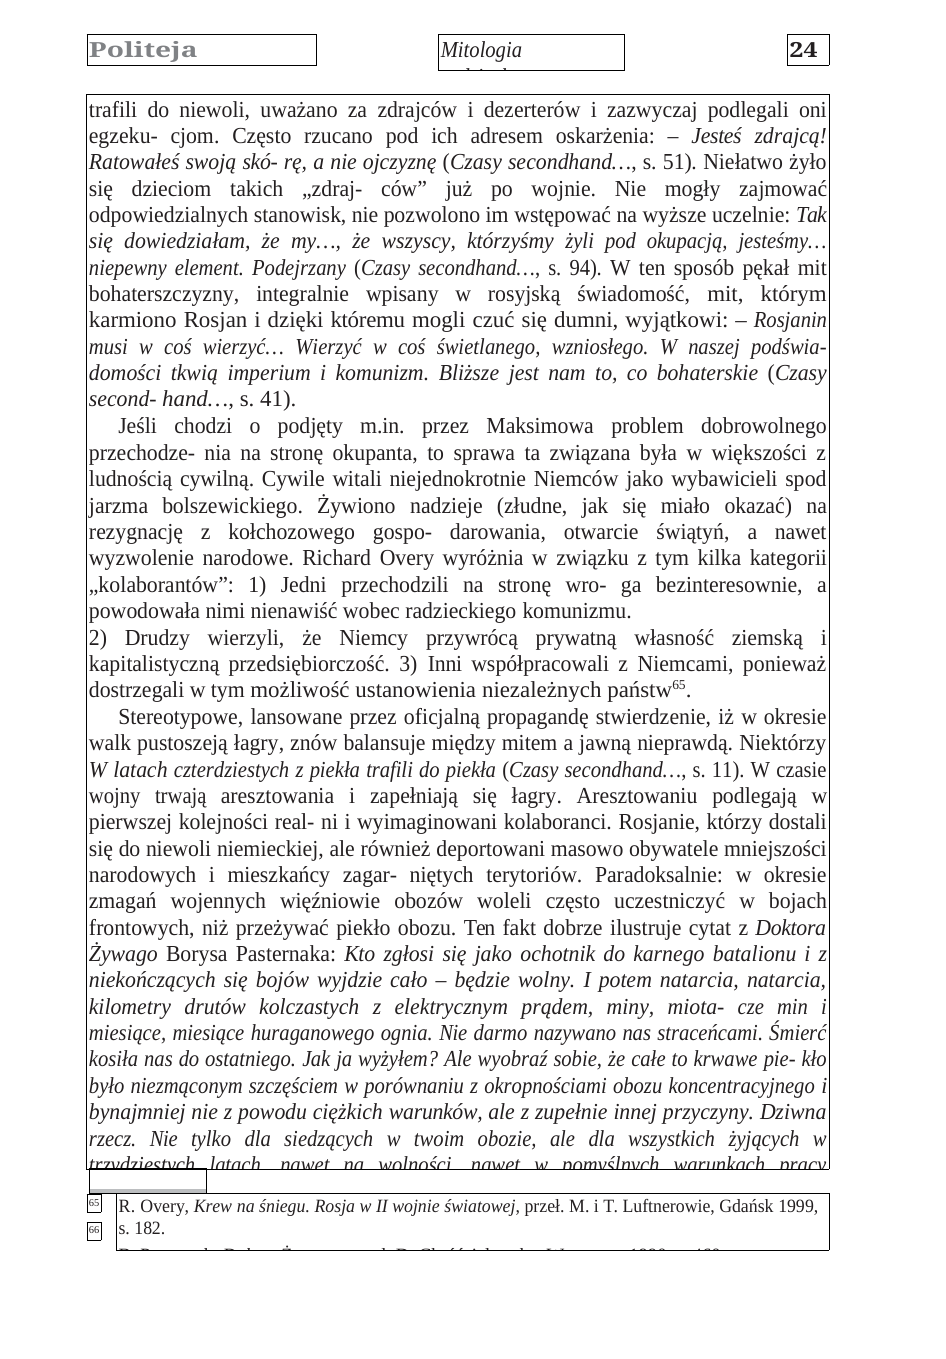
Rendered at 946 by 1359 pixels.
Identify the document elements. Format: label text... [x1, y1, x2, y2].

text 2) Drudzy wierzyli, że Niemcy przywrócą prywatną własność ziemską i kapitalistyczną przedsiębiorczość. 3) Inni współpracowali z Niemcami, ponieważ dostrzegali w tym możliwość ustanowienia niezależnych państw65. [89, 624, 827, 703]
text trafili do niewoli, uważano za zdrajców i dezerterów i zazwyczaj podlegali oni egzeku- cjom. Często rzucano pod ich adresem oskarżenia: – Jesteś zdrajcą! Ratowałeś swoją skó- rę, a nie ojczyznę (Czasy secondhand…, s. 51). Niełatwo żyło się dzieciom takich „zdraj- ców” już po wojnie. Nie mogły zajmować odpowiedzialnych stanowisk, nie pozwolono im wstępować na wyższe uczelnie: Tak się dowiedziałam, że my…, że wszyscy, którzyśmy żyli pod okupacją, jesteśmy… niepewny element. Podejrzany (Czasy secondhand…, s. 94). W ten sposób pękał mit bohaterszczyzny, integralnie wpisany w rosyjską świadomość, mit, którym karmiono Rosjan i dzięki któremu mogli czuć się dumni, wyjątkowi: – Rosjanin musi w coś wierzyć… Wierzyć w coś świetlanego, wzniosłego. W naszej podświa- domości tkwią imperium i komunizm. Bliższe jest nam to, co bohaterskie (Czasy second- hand…, s. 41). [89, 96, 827, 412]
text 241 [789, 35, 829, 65]
text B. Pasternak, Doktor Żywago, przeł. D. Chróścielewska, Warszawa 1990, s. 460. [118, 1244, 828, 1250]
text R. Overy, Krew na śniegu. Rosja w II wojnie światowej, przeł. M. i T. Luftnerowie, Gdańsk 1999, s. 182. [118, 1195, 828, 1238]
text 65 [89, 1197, 101, 1209]
text Mitologia radziecka… [441, 37, 624, 70]
text Politeja 4(55)/2018 [89, 35, 316, 65]
text Jeśli chodzi o podjęty m.in. przez Maksimowa problem dobrowolnego przechodze- nia na stronę okupanta, to sprawa ta związana była w większości z ludnością cywilną. Cywile witali niejednokrotnie Niemców jako wybawicieli spod jarzma bolszewickiego. Żywiono nadzieje (złudne, jak się miało okazać) na rezygnację z kołchozowego gospo- darowania, otwarcie świątyń, a nawet wyzwolenie narodowe. Richard Overy wyróżnia w związku z tym kilka kategorii „kolaborantów”: 1) Jedni przechodzili na stronę wro- ga bezinteresownie, a powodowała nimi nienawiść wobec radzieckiego komunizmu. [89, 413, 827, 623]
text 66 [89, 1224, 101, 1236]
text Stereotypowe, lansowane przez oficjalną propagandę stwierdzenie, iż w okresie walk pustoszeją łagry, znów balansuje między mitem a jawną nieprawdą. Niektórzy W latach czterdziestych z piekła trafili do piekła (Czasy secondhand…, s. 11). W czasie wojny trwają aresztowania i zapełniają się łagry. Aresztowaniu podlegają w pierwszej kolejności real- ni i wyimaginowani kolaboranci. Rosjanie, którzy dostali się do niewoli niemieckiej, ale również deportowani masowo obywatele mniejszości narodowych i mieszkańcy zagar- niętych terytoriów. Paradoksalnie: w okresie zmagań wojennych więźniowie obozów woleli często uczestniczyć w bojach frontowych, niż przeżywać piekło obozu. Ten fakt dobrze ilustruje cytat z Doktora Żywago Borysa Pasternaka: Kto zgłosi się jako ochotnik do karnego batalionu i z niekończących się bojów wyjdzie cało – będzie wolny. I potem natarcia, natarcia, kilometry drutów kolczastych z elektrycznym prądem, miny, miota- cze min i miesiące, miesiące huraganowego ognia. Nie darmo nazywano nas straceńcami. Śmierć kosiła nas do ostatniego. Jak ja wyżyłem? Ale wyobraź sobie, że całe to krwawe pie- kło było niezmąconym szczęściem w porównaniu z okropnościami obozu koncentracyjnego i bynajmniej nie z powodu ciężkich warunków, ale z zupełnie innej przyczyny. Dziwna rzecz. Nie tylko dla siedzących w twoim obozie, ale dla wszystkich żyjących w trzydziestych latach, nawet na wolności, nawet w pomyślnych warunkach pracy uniwersyteckiej, wśród książek, wygód i pieniędzy, wojna była burzą oczyszczającą atmosferę [podkre- ślenie – K.D.], powiewem świeżego powietrza, zapowiedzią wyzwolenia66. Dla ogromnej [89, 703, 827, 1169]
